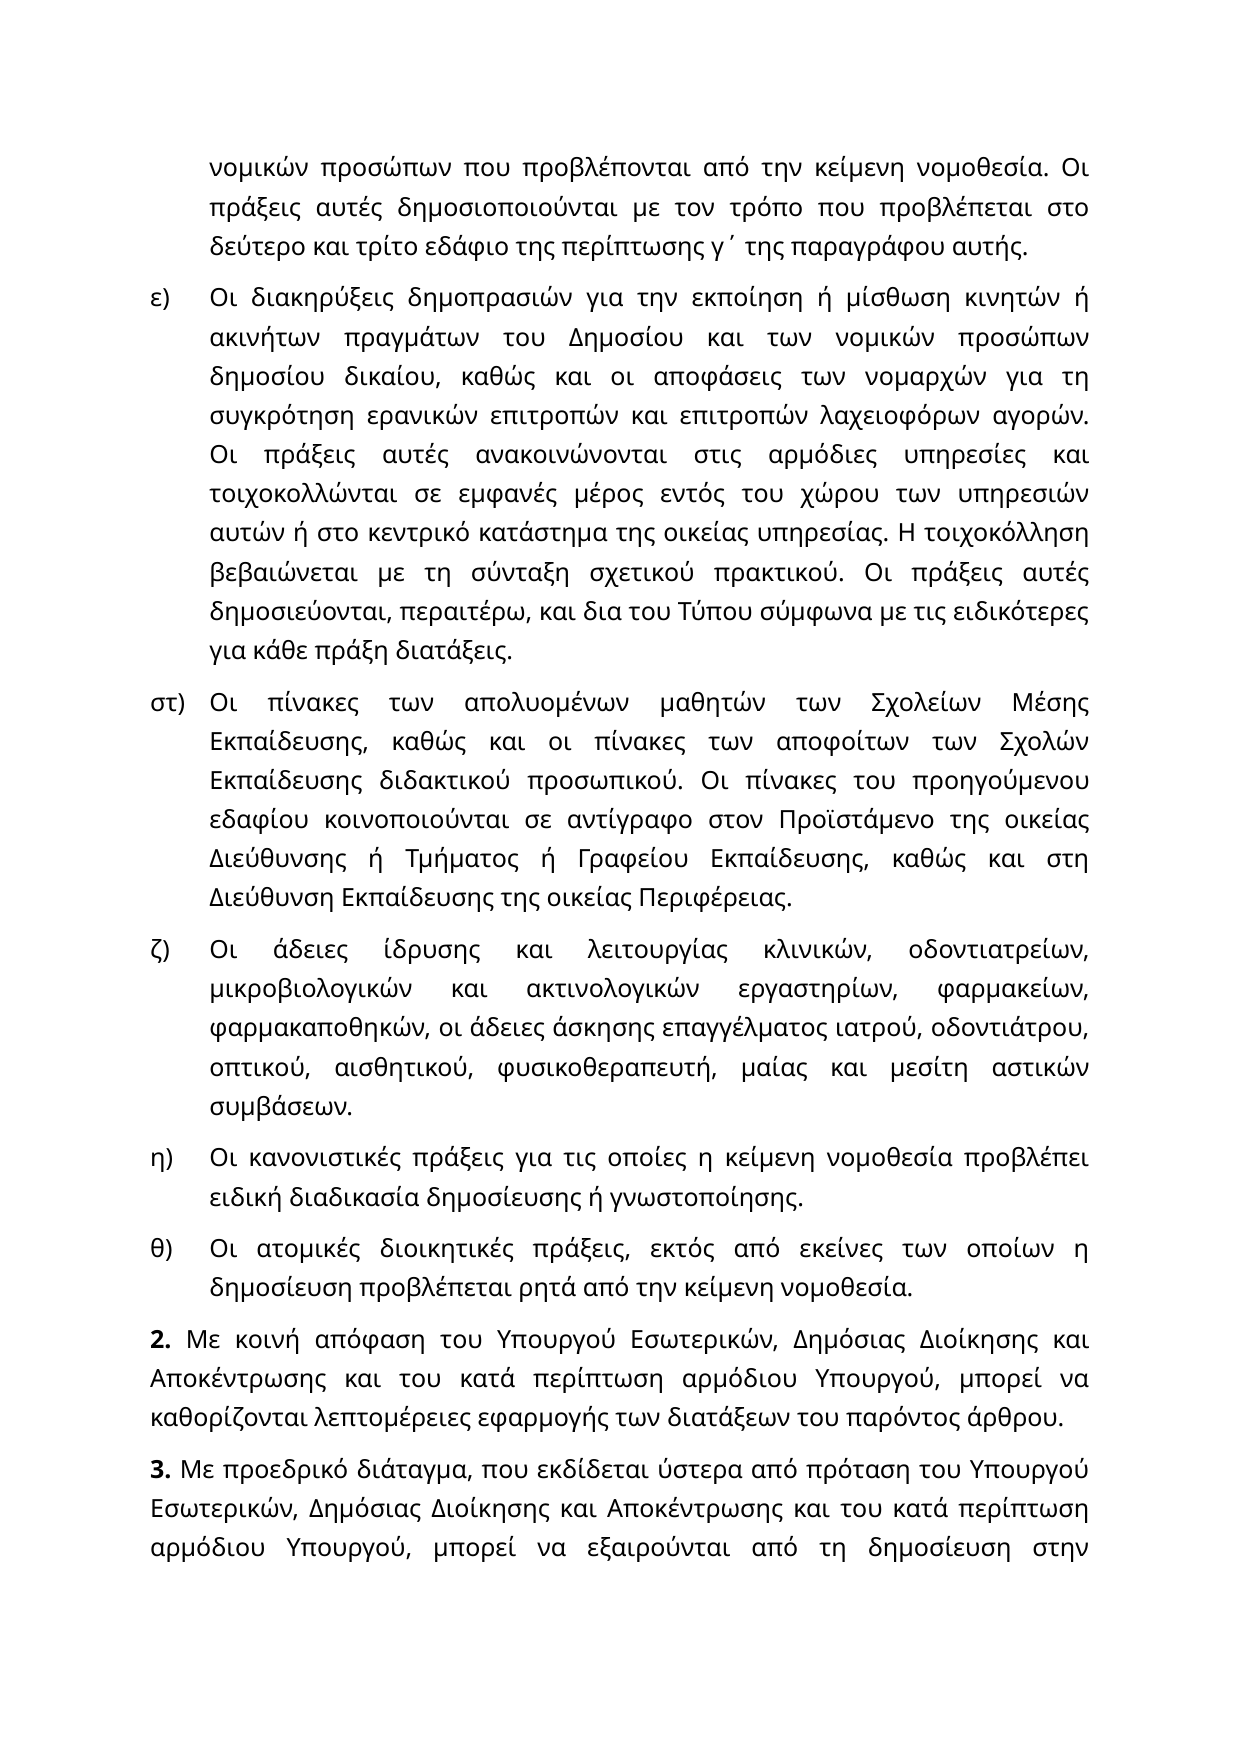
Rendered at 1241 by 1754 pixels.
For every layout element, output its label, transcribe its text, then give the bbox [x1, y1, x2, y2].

text 3. Με προεδρικό διάταγμα, που εκδίδεται ύστερα από πρόταση του Υπουργού Εσωτερικών, Δημόσιας Διοίκησης και Αποκέντρωσης και του κατά περίπτωση αρμόδιου Υπουργού, μπορεί να εξαιρούνται από τη δημοσίευση στην [150, 1452, 1090, 1564]
list η) Οι κανονιστικές πράξεις για τις οποίες η κείμενη νομοθεσία προβλέπει ειδική διαδικασία δημοσίευσης ή γνωστοποίησης. [150, 1140, 1090, 1213]
text 2. Με κοινή απόφαση του Υπουργού Εσωτερικών, Δημόσιας Διοίκησης και Αποκέντρωσης και του κατά περίπτωση αρμόδιου Υπουργού, μπορεί να καθορίζονται λεπτομέρειες εφαρμογής των διατάξεων του παρόντος άρθρου. [150, 1322, 1090, 1434]
list θ) Οι ατομικές διοικητικές πράξεις, εκτός από εκείνες των οποίων η δημοσίευση προβλέπεται ρητά από την κείμενη νομοθεσία. [150, 1231, 1090, 1304]
list ζ) Οι άδειες ίδρυσης και λειτουργίας κλινικών, οδοντιατρείων, μικροβιολογικών και ακτινολογικών εργαστηρίων, φαρμακείων, φαρμακαποθηκών, οι άδειες άσκησης επαγγέλματος ιατρού, οδοντιάτρου, οπτικού, αισθητικού, φυσικοθεραπευτή, μαίας και μεσίτη αστικών συμβάσεων. [150, 932, 1090, 1122]
list στ) Οι πίνακες των απολυομένων μαθητών των Σχολείων Μέσης Εκπαίδευσης, καθώς και οι πίνακες των αποφοίτων των Σχολών Εκπαίδευσης διδακτικού προσωπικού. Οι πίνακες του προηγούμενου εδαφίου κοινοποιούνται σε αντίγραφο στον Προϊστάμενο της οικείας Διεύθυνσης ή Τμήματος ή Γραφείου Εκπαίδευσης, καθώς και στη Διεύθυνση Εκπαίδευσης της οικείας Περιφέρειας. [150, 684, 1090, 914]
list νομικών προσώπων που προβλέπονται από την κείμενη νομοθεσία. Οι πράξεις αυτές δημοσιοποιούνται με τον τρόπο που προβλέπεται στο δεύτερο και τρίτο εδάφιο της περίπτωσης γ΄ της παραγράφου αυτής. [150, 150, 1090, 262]
list ε) Οι διακηρύξεις δημοπρασιών για την εκποίηση ή μίσθωση κινητών ή ακινήτων πραγμάτων του Δημοσίου και των νομικών προσώπων δημοσίου δικαίου, καθώς και οι αποφάσεις των νομαρχών για τη συγκρότηση ερανικών επιτροπών και επιτροπών λαχειοφόρων αγορών. Οι πράξεις αυτές ανακοινώνονται στις αρμόδιες υπηρεσίες και τοιχοκολλώνται σε εμφανές μέρος εντός του χώρου των υπηρεσιών αυτών ή στο κεντρικό κατάστημα της οικείας υπηρεσίας. Η τοιχοκόλληση βεβαιώνεται με τη σύνταξη σχετικού πρακτικού. Οι πράξεις αυτές δημοσιεύονται, περαιτέρω, και δια του Τύπου σύμφωνα με τις ειδικότερες για κάθε πράξη διατάξεις. [150, 280, 1090, 667]
